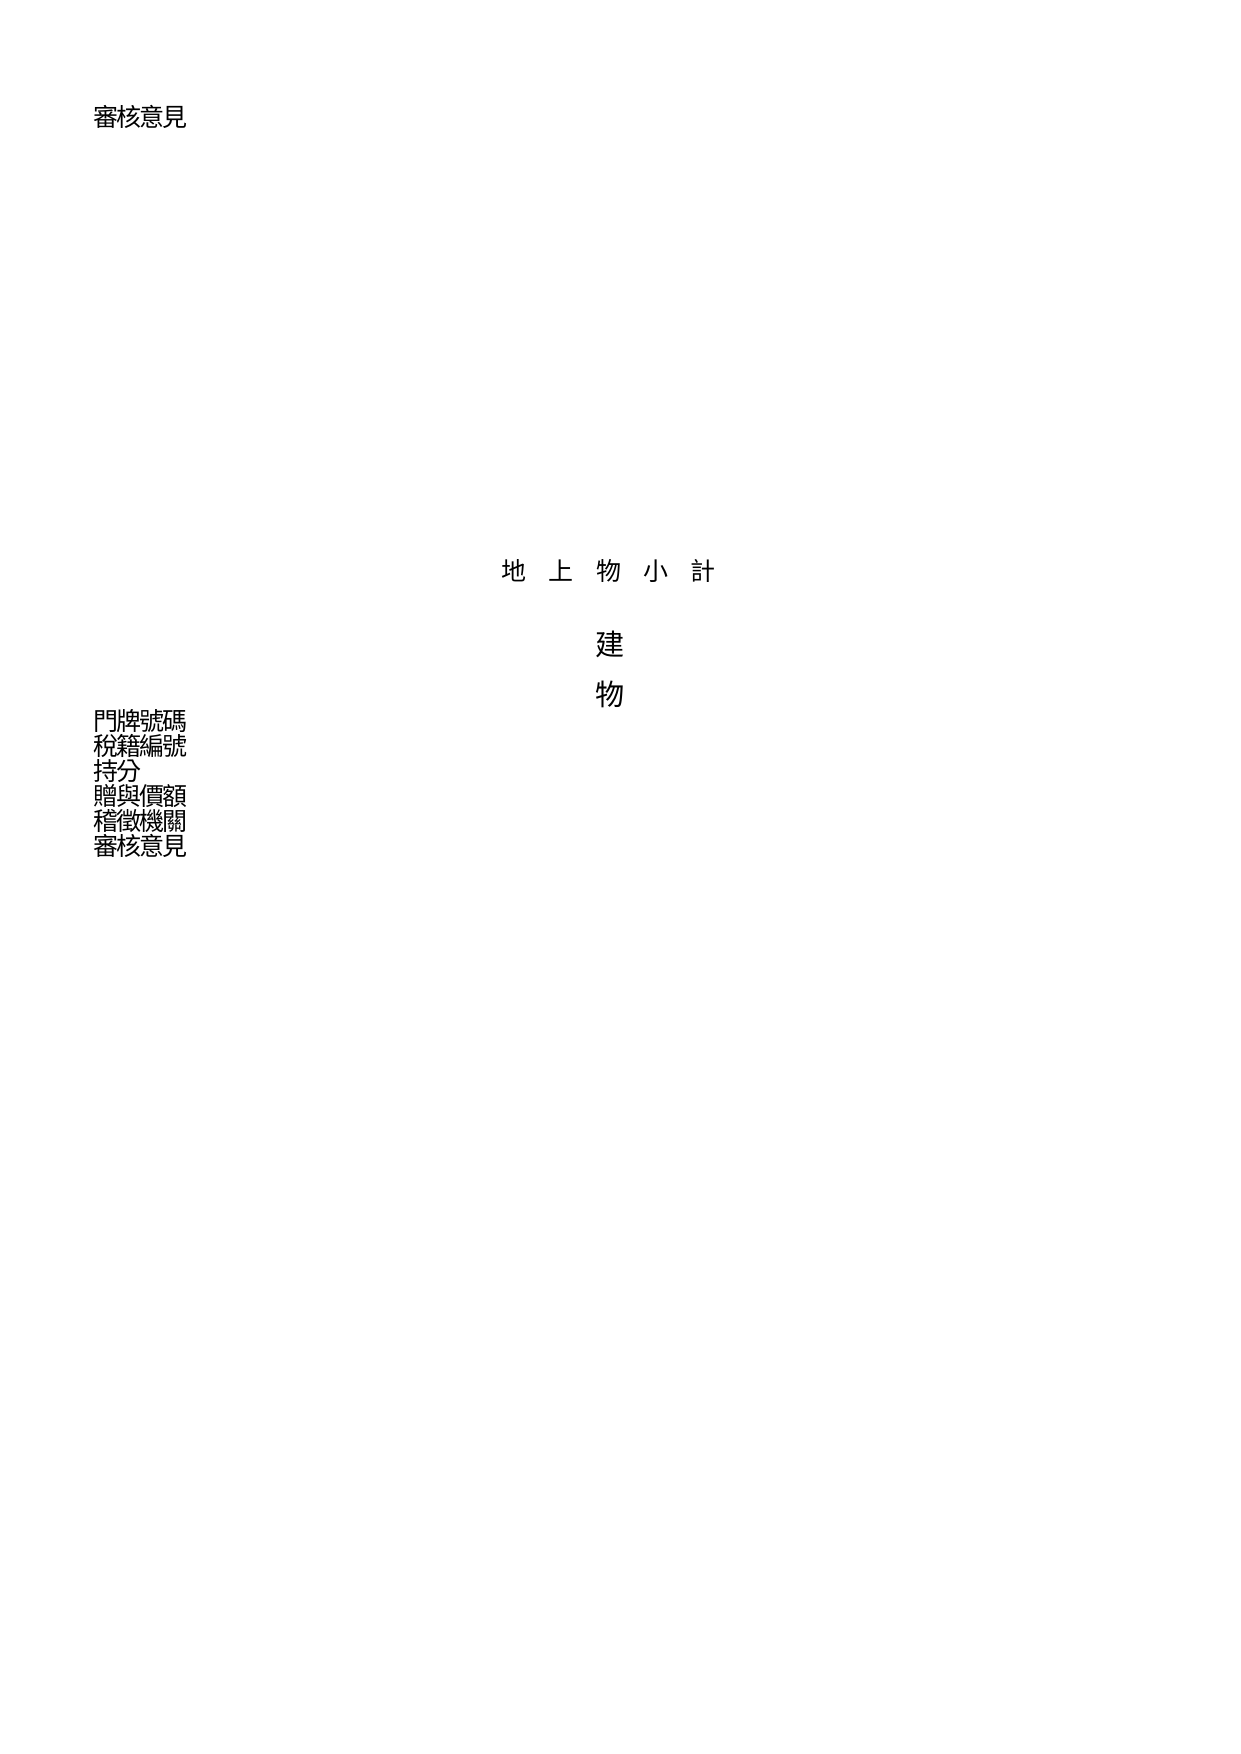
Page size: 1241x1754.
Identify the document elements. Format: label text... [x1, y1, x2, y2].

text 審核意見 [94, 106, 1125, 131]
text 贈與價額 [94, 786, 1125, 811]
text 審核意見 [94, 836, 1125, 861]
text 稽徵機關 [94, 811, 1125, 836]
text 門牌號碼 [94, 711, 1125, 736]
text 稅籍編號 [94, 736, 1125, 761]
text 物 [94, 686, 1125, 711]
text 持分 [94, 761, 1125, 786]
text 建 [94, 636, 1125, 661]
text 地 上 物 小 計 [94, 561, 1125, 586]
